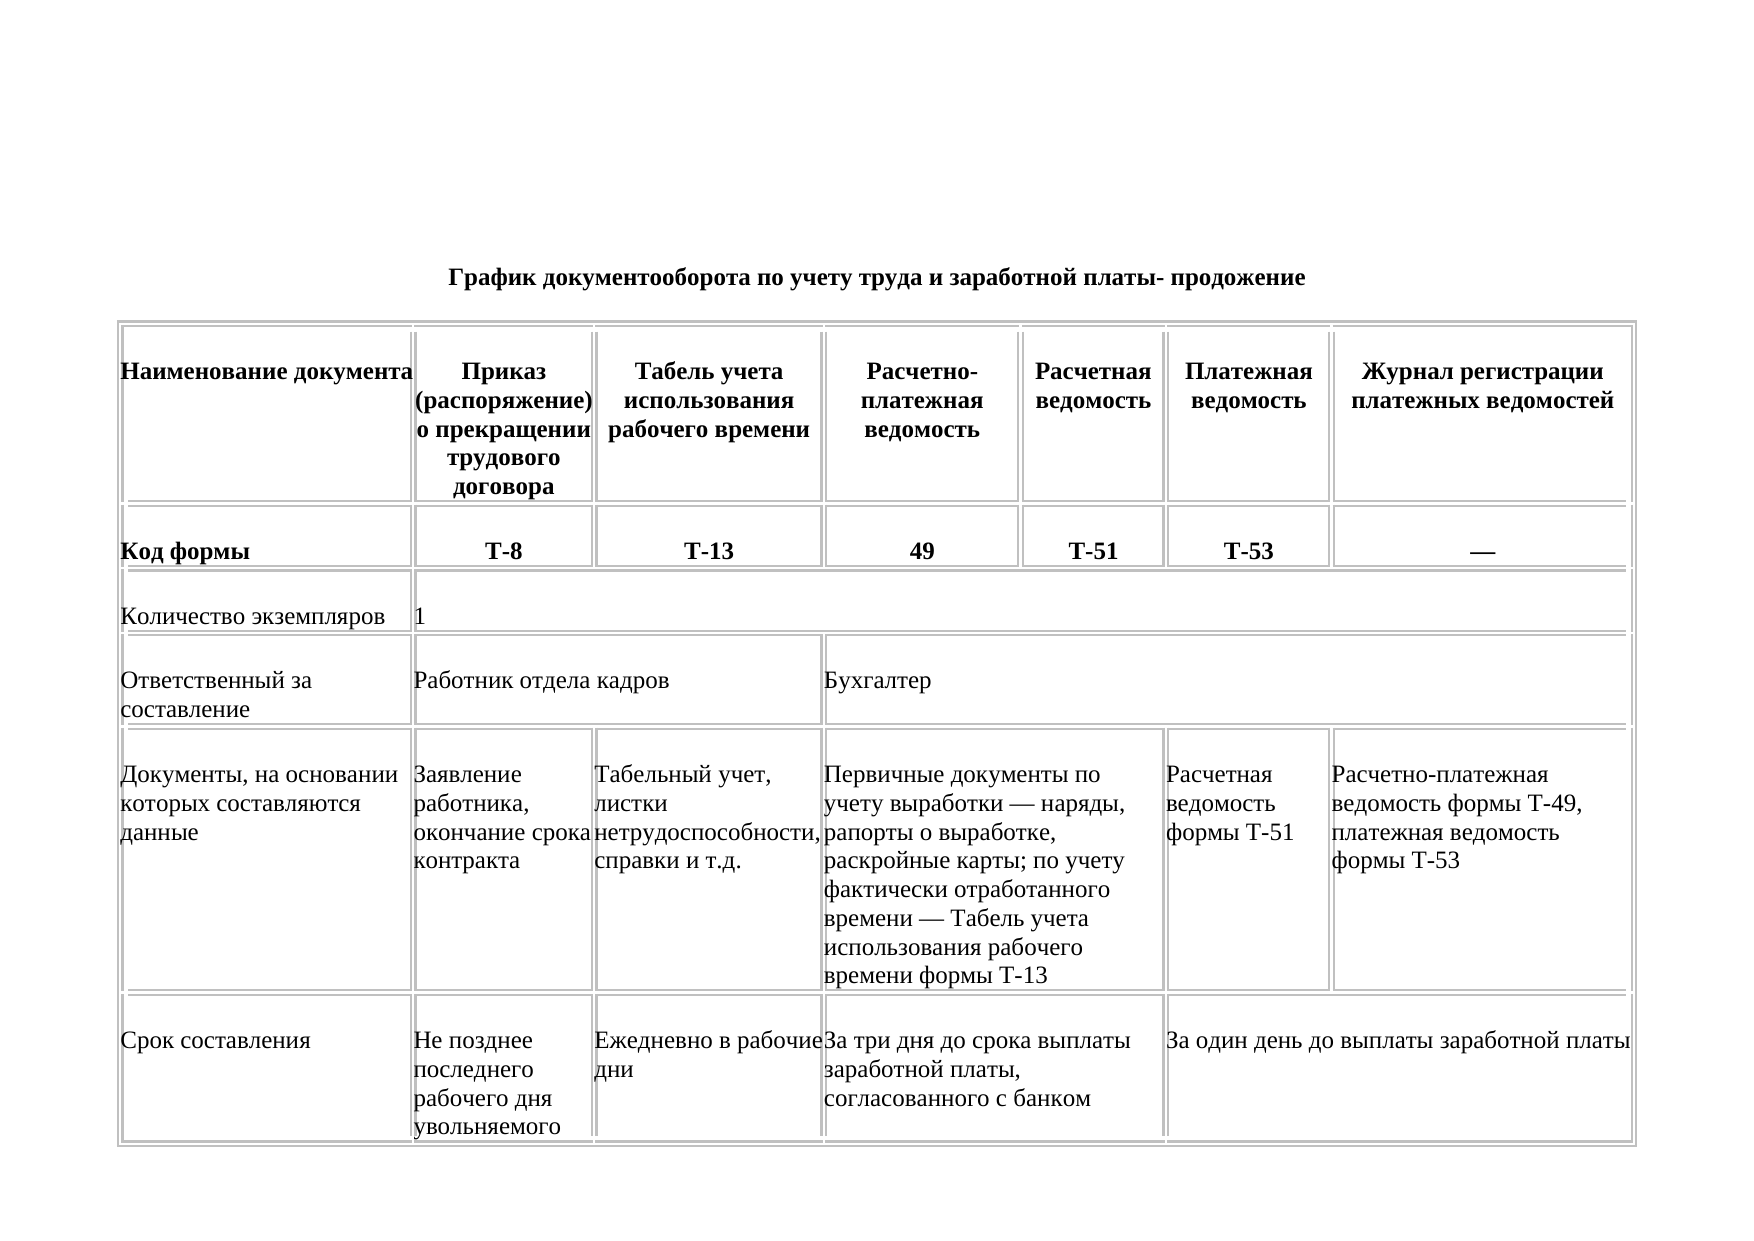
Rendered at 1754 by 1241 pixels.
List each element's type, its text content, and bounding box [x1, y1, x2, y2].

table_cell Первичные документы по учету выработки — наряды, рапорты о выработке, раскройные карты; по учету фактически отработанного времени — Табель учета использования рабочего времени формы Т-13 [824, 724, 1166, 989]
table_header Табель учета использования рабочего времени [594, 323, 824, 500]
table_cell Документы, на основании которых составляются данные [120, 723, 413, 989]
table_cell Расчетно-платежная ведомость формы Т-49, платежная ведомость формы Т-53 [1331, 723, 1634, 989]
table_cell 1 [413, 565, 1634, 629]
table_cell Срок составления [120, 989, 413, 1140]
table_header Журнал регистрации платежных ведомостей [1331, 323, 1634, 500]
table_cell Расчетная ведомость формы Т-51 [1166, 725, 1331, 989]
table_cell Ежедневно в рабочие дни [594, 989, 824, 1140]
table_cell Работник отдела кадров [417, 636, 820, 723]
table_header Наименование документа [120, 323, 413, 500]
table_cell Табельный учет, листки нетрудоспособности, справки и т.д. [598, 730, 820, 989]
table_cell Не позднее последнего рабочего дня увольняемого [413, 989, 594, 1140]
table_cell — [1331, 500, 1634, 565]
table_cell За один день до выплаты заработной платы [1166, 989, 1634, 1140]
table_header Платежная ведомость [1166, 323, 1331, 500]
table_cell Заявление работника, окончание срока контракта [413, 723, 594, 989]
table_cell 49 [824, 500, 1021, 565]
table_header Приказ (распоряжение) о прекращении трудового договора [413, 323, 594, 500]
table_cell Код формы [120, 500, 413, 565]
table_cell Табельный учет, листки нетрудоспособности, справки и т.д. [594, 723, 824, 814]
table_cell Т-8 [413, 500, 594, 565]
table_header Расчетно-платежная ведомость [824, 323, 1021, 500]
table_cell За три дня до срока выплаты заработной платы, согласованного с банком [824, 989, 1166, 1140]
table_cell Ответственный за составление [120, 630, 413, 723]
table_cell Т-51 [1021, 500, 1166, 565]
table_cell Т-13 [594, 500, 824, 565]
table_cell Бухгалтер [824, 630, 1634, 723]
table_header Расчетная ведомость [1021, 323, 1166, 500]
table_cell Количество экземпляров [120, 565, 413, 629]
text График документооборота по учету труда и заработной платы- продожение [59, 262, 1695, 291]
table_cell Т-53 [1166, 500, 1331, 565]
